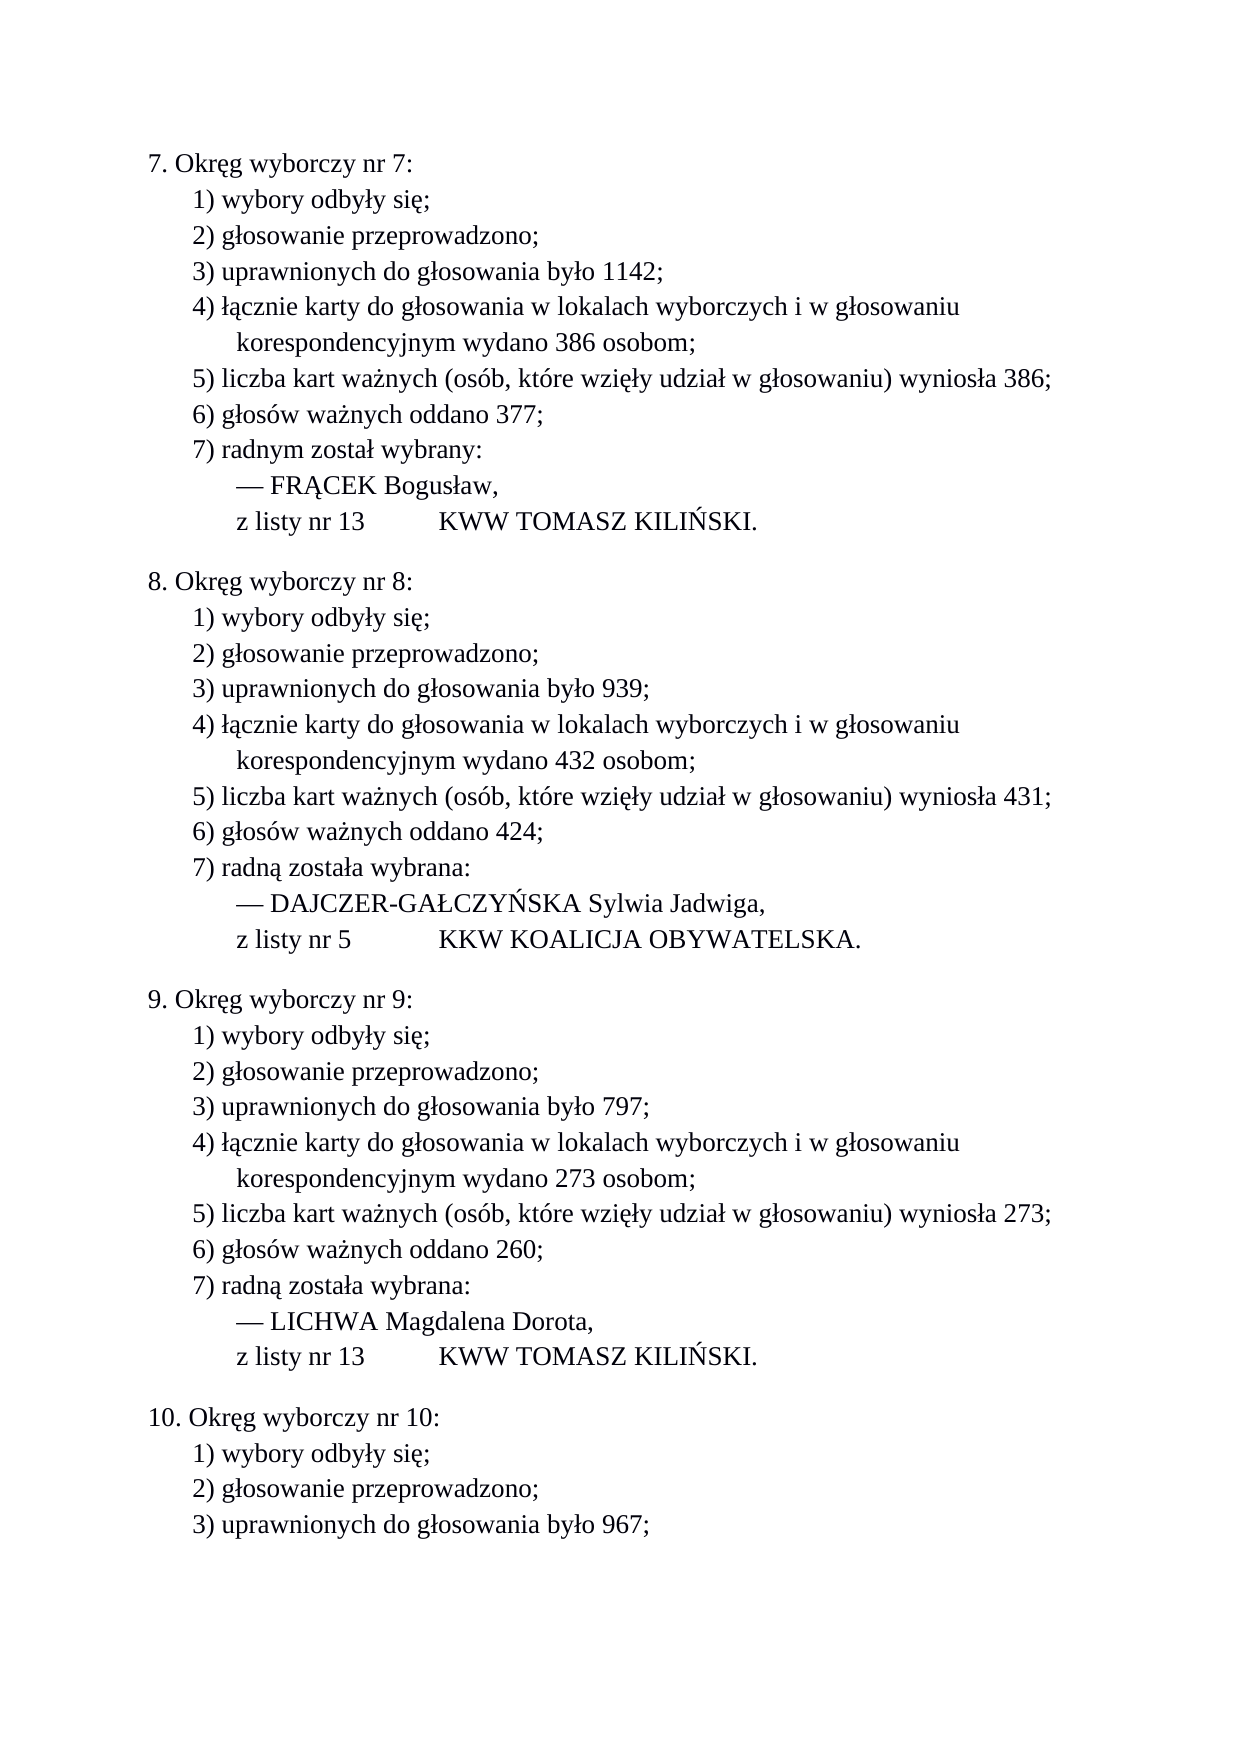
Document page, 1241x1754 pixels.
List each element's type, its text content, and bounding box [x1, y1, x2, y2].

text 5) liczba kart ważnych (osób, które wzięły udział w głosowaniu) wyniosła 273; [192, 1198, 1093, 1229]
text 6) głosów ważnych oddano 424; [192, 816, 1093, 847]
text 4) łącznie karty do głosowania w lokalach wyborczych i w głosowaniu korespondencyjnym wydano 273 osobom; [192, 1126, 1093, 1193]
text 1) wybory odbyły się; [192, 1437, 1093, 1468]
text 5) liczba kart ważnych (osób, które wzięły udział w głosowaniu) wyniosła 431; [192, 780, 1093, 811]
text 9. Okręg wyborczy nr 9: [148, 983, 1093, 1014]
text 1) wybory odbyły się; [192, 601, 1093, 632]
text 2) głosowanie przeprowadzono; [192, 637, 1093, 668]
text 2) głosowanie przeprowadzono; [192, 1055, 1093, 1086]
text 1) wybory odbyły się; [192, 1019, 1093, 1050]
text 3) uprawnionych do głosowania było 967; [192, 1508, 1093, 1539]
text 10. Okręg wyborczy nr 10: [148, 1401, 1093, 1432]
text 6) głosów ważnych oddano 377; [192, 398, 1093, 429]
text 8. Okręg wyborczy nr 8: [148, 565, 1093, 597]
text 7) radną została wybrana: [192, 851, 1093, 882]
text 4) łącznie karty do głosowania w lokalach wyborczych i w głosowaniu korespondencyjnym wydano 432 osobom; [192, 708, 1093, 775]
text 1) wybory odbyły się; [192, 183, 1093, 214]
text z listy nr 13 KWW TOMASZ KILIŃSKI. [236, 505, 1093, 536]
text ― FRĄCEK Bogusław, [236, 469, 1093, 500]
text 3) uprawnionych do głosowania było 1142; [192, 255, 1093, 286]
text z listy nr 5 KKW KOALICJA OBYWATELSKA. [236, 923, 1093, 954]
text z listy nr 13 KWW TOMASZ KILIŃSKI. [236, 1341, 1093, 1372]
text 3) uprawnionych do głosowania było 797; [192, 1090, 1093, 1122]
text 7) radną została wybrana: [192, 1269, 1093, 1300]
text 2) głosowanie przeprowadzono; [192, 1472, 1093, 1504]
text 4) łącznie karty do głosowania w lokalach wyborczych i w głosowaniu korespondencyjnym wydano 386 osobom; [192, 291, 1093, 357]
text ― DAJCZER-GAŁCZYŃSKA Sylwia Jadwiga, [236, 887, 1093, 918]
text 2) głosowanie przeprowadzono; [192, 219, 1093, 250]
text 6) głosów ważnych oddano 260; [192, 1233, 1093, 1264]
text 7. Okręg wyborczy nr 7: [148, 148, 1093, 179]
text ― LICHWA Magdalena Dorota, [236, 1305, 1093, 1336]
text 3) uprawnionych do głosowania było 939; [192, 673, 1093, 704]
text 5) liczba kart ważnych (osób, które wzięły udział w głosowaniu) wyniosła 386; [192, 362, 1093, 393]
text 7) radnym został wybrany: [192, 433, 1093, 464]
